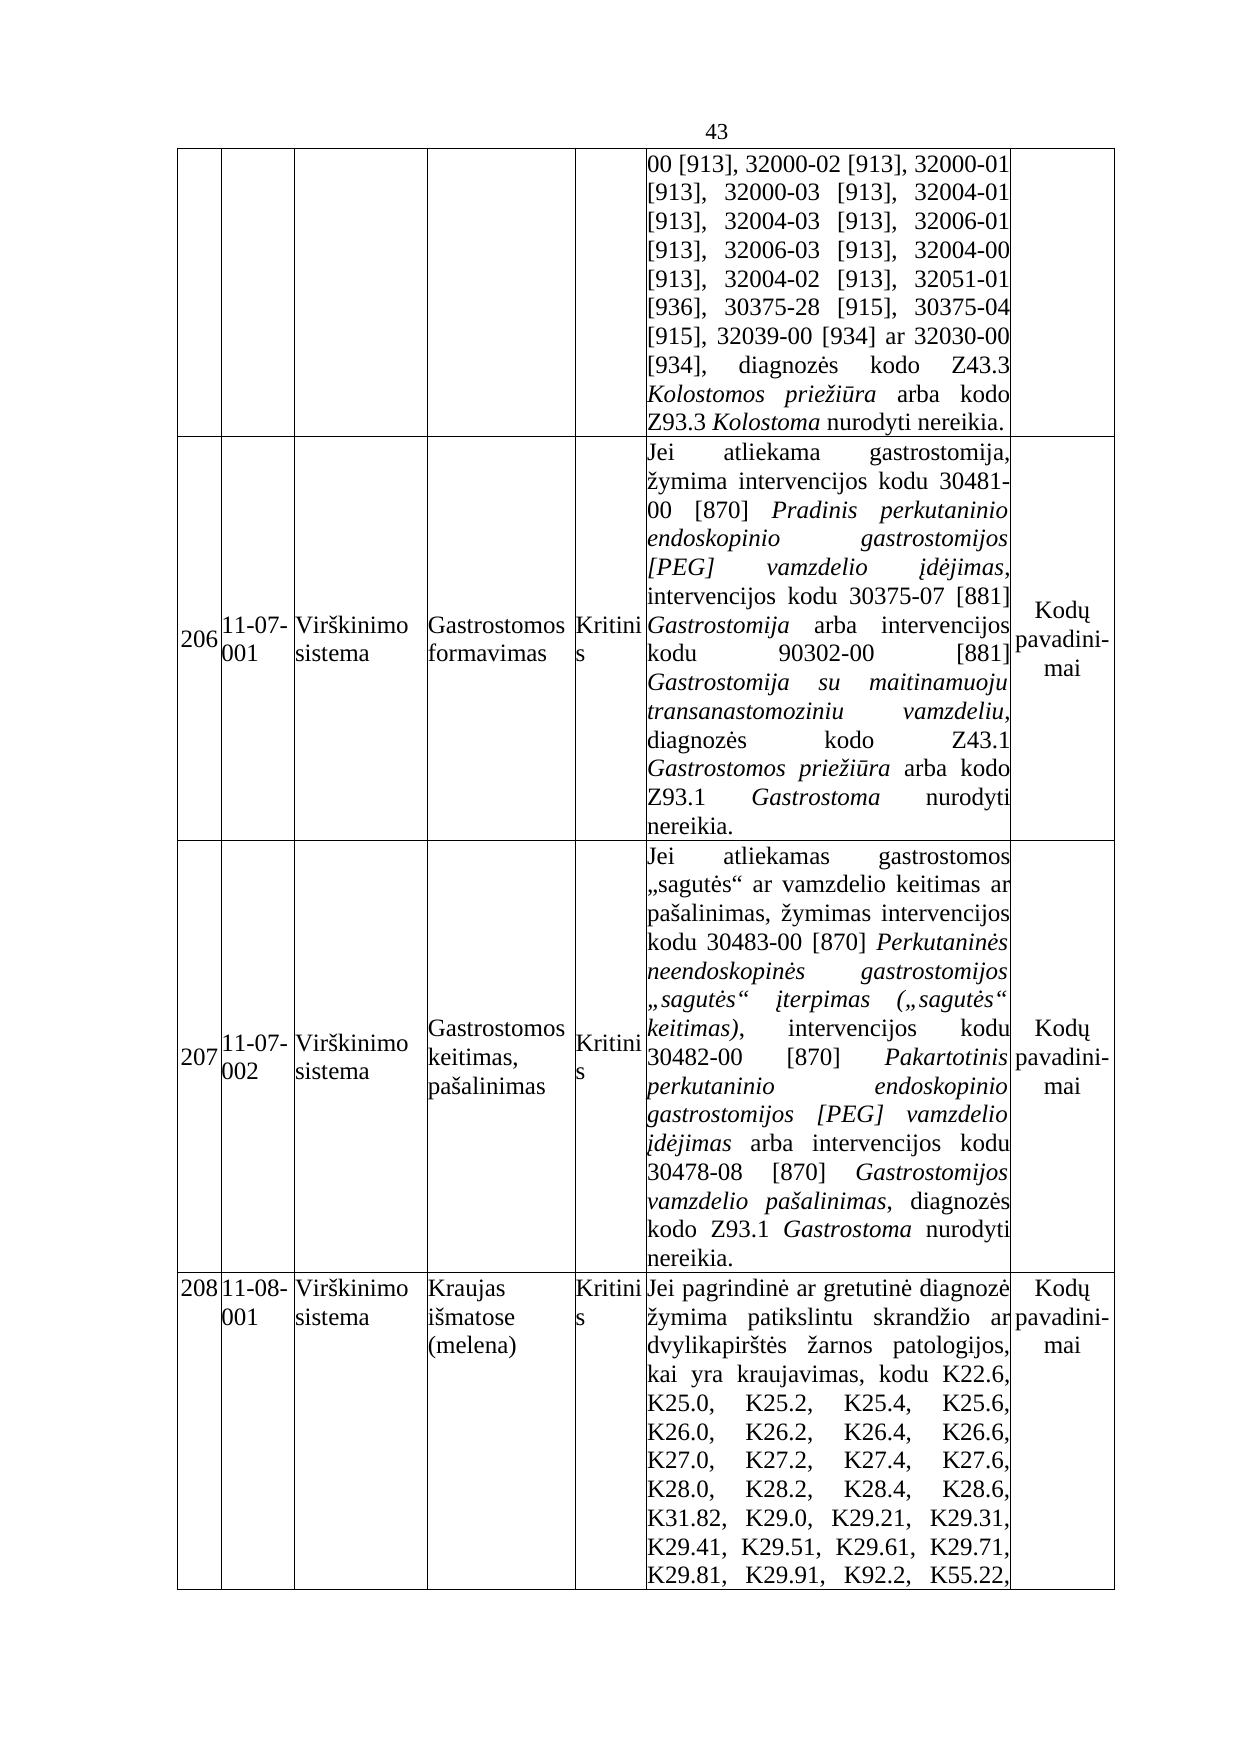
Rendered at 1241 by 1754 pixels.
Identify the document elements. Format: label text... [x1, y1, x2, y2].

table_cell [295, 149, 427, 436]
table_cell Kodų pavadini-mai [1011, 841, 1114, 1272]
table_cell 208 [178, 1273, 221, 1589]
table_cell Jei atliekamas gastrostomos „sagutės“ ar vamzdelio keitimas ar pašalinimas, žymimas intervencijos kodu 30483-00 [870] Perkutaninės neendoskopinės gastrostomijos „sagutės“ įterpimas („sagutės“ keitimas), intervencijos kodu 30482-00 [870] Pakartotinis perkutaninio endoskopinio gastrostomijos [PEG] vamzdelio įdėjimas arba intervencijos kodu 30478-08 [870] Gastrostomijos vamzdelio pašalinimas, diagnozės kodo Z93.1 Gastrostoma nurodyti nereikia. [647, 841, 1010, 1272]
table_cell [428, 149, 575, 436]
table_cell 00 [913], 32000-02 [913], 32000-01 [913], 32000-03 [913], 32004-01 [913], 32004-03 [913], 32006-01 [913], 32006-03 [913], 32004-00 [913], 32004-02 [913], 32051-01 [936], 30375-28 [915], 30375-04 [915], 32039-00 [934] ar 32030-00 [934], diagnozės kodo Z43.3 Kolostomos priežiūra arba kodo Z93.3 Kolostoma nurodyti nereikia. [647, 149, 1010, 436]
table_cell 206 [178, 437, 221, 840]
table_cell Kraujas išmatose (melena) [428, 1273, 575, 1589]
table_cell Kritinis [576, 841, 646, 1272]
table_cell [576, 149, 646, 436]
table_cell 207 [178, 841, 221, 1272]
table_cell Virškinimo sistema [295, 1273, 427, 1589]
table_cell 11-07-002 [222, 841, 294, 1272]
table_cell [1011, 149, 1114, 436]
table_cell Jei pagrindinė ar gretutinė diagnozė žymima patikslintu skrandžio ar dvylikapirštės žarnos patologijos, kai yra kraujavimas, kodu K22.6, K25.0, K25.2, K25.4, K25.6, K26.0, K26.2, K26.4, K26.6, K27.0, K27.2, K27.4, K27.6, K28.0, K28.2, K28.4, K28.6, K31.82, K29.0, K29.21, K29.31, K29.41, K29.51, K29.61, K29.71, K29.81, K29.91, K92.2, K55.22, [647, 1273, 1010, 1589]
table_cell Gastrostomos formavimas [428, 437, 575, 840]
table_cell Kritinis [576, 437, 646, 840]
table_cell [222, 149, 294, 436]
table_cell 11-08-001 [222, 1273, 294, 1589]
table_cell 11-07-001 [222, 437, 294, 840]
table_cell Virškinimo sistema [295, 841, 427, 1272]
table_cell [178, 149, 221, 436]
table_cell Kodų pavadini-mai [1011, 437, 1114, 840]
table_cell Jei atliekama gastrostomija, žymima intervencijos kodu 30481-00 [870] Pradinis perkutaninio endoskopinio gastrostomijos [PEG] vamzdelio įdėjimas, intervencijos kodu 30375-07 [881] Gastrostomija arba intervencijos kodu 90302-00 [881] Gastrostomija su maitinamuoju transanastomoziniu vamzdeliu, diagnozės kodo Z43.1 Gastrostomos priežiūra arba kodo Z93.1 Gastrostoma nurodyti nereikia. [647, 437, 1010, 840]
table_cell Kodų pavadini-mai [1011, 1273, 1114, 1589]
table_cell Kritinis [576, 1273, 646, 1589]
table_cell Virškinimo sistema [295, 437, 427, 840]
table_cell Gastrostomos keitimas, pašalinimas [428, 841, 575, 1272]
